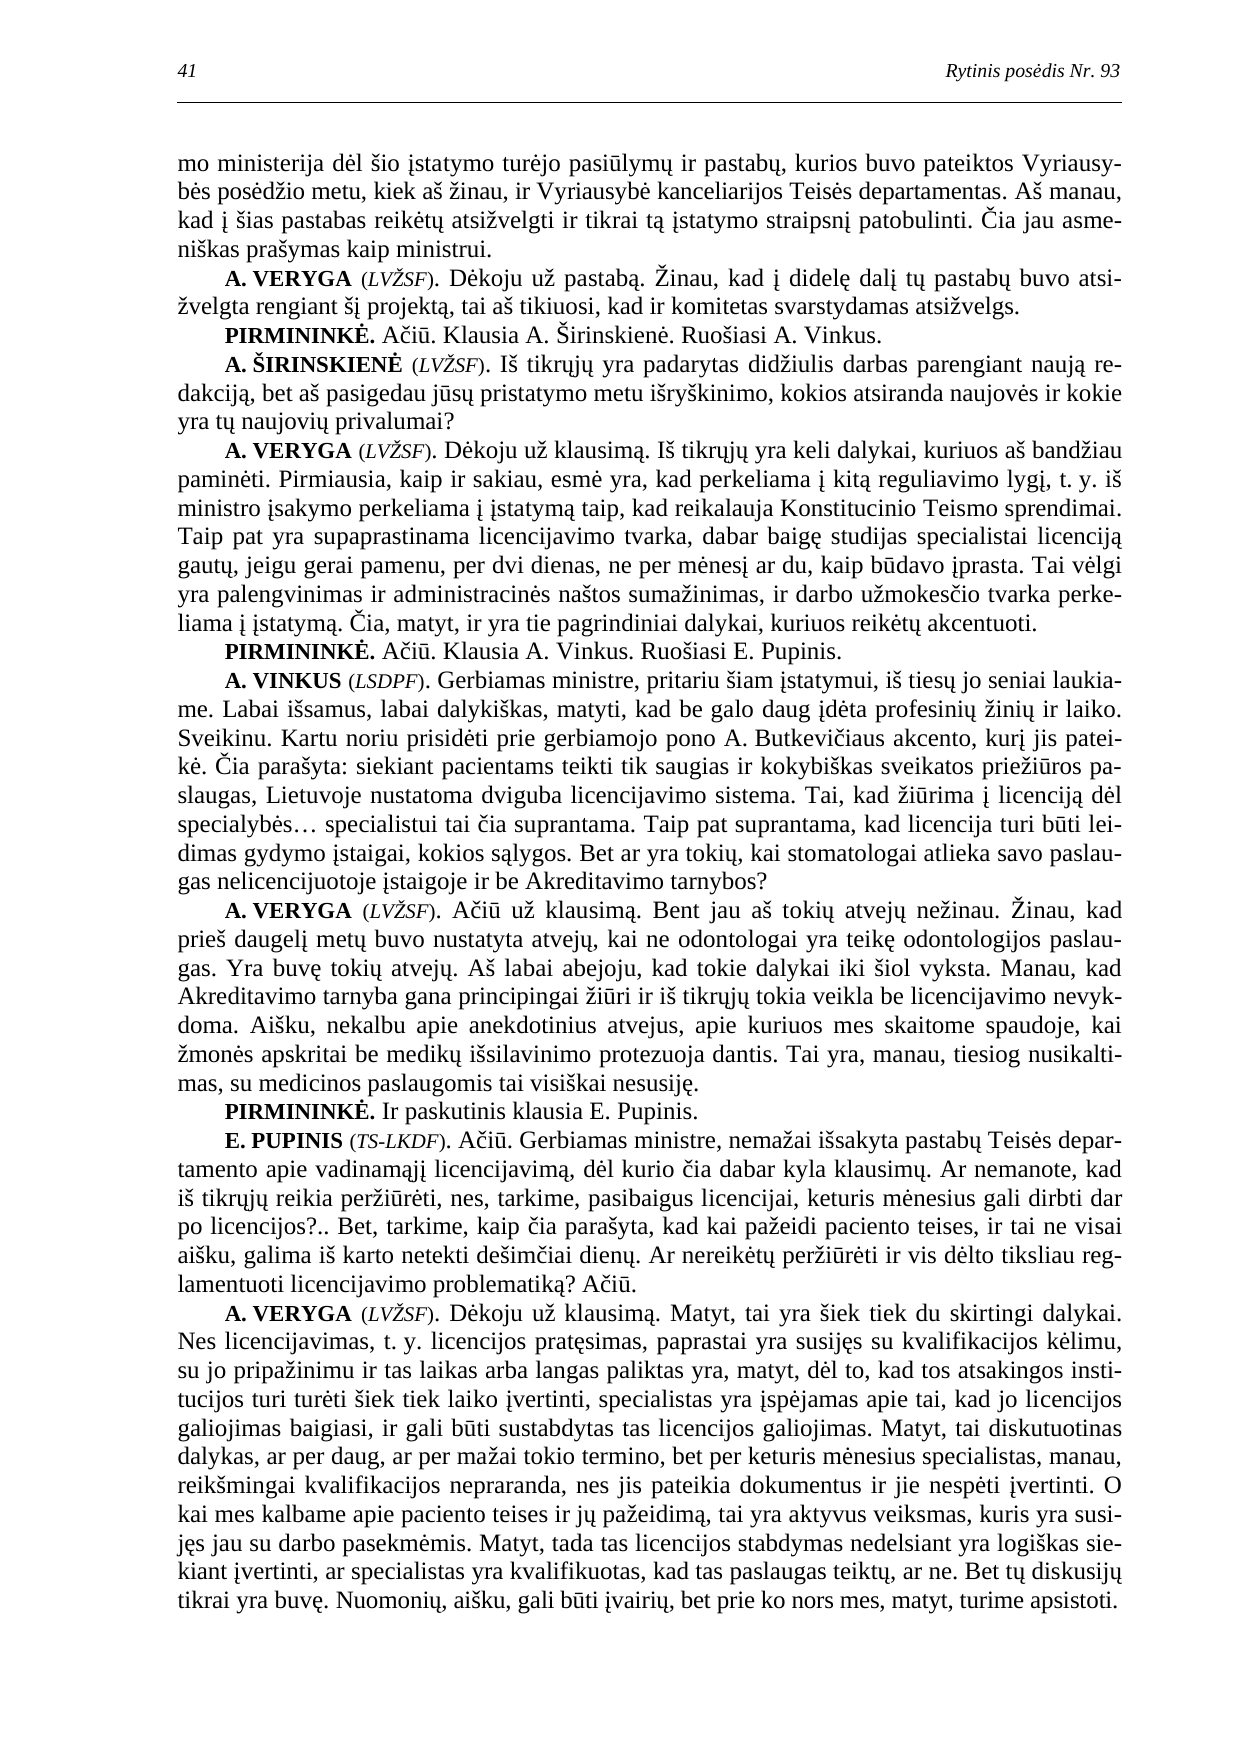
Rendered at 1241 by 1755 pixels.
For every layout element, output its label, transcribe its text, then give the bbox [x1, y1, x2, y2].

text A. ŠIRINSKIENĖ (LVŽSF). Iš tik­rų­jų yra pa­da­ry­tas di­džiu­lis dar­bas pa­ren­giant nau­ją re­dak­ci­ją, bet aš pa­si­ge­dau jū­sų pri­sta­ty­mo me­tu iš­ryš­ki­ni­mo, ko­kios at­si­ran­da nau­jo­vės ir ko­kie yra tų nau­jo­vių pri­va­lu­mai? [177, 349, 1122, 435]
text PIRMININKĖ. Ačiū. Klau­sia A. Ši­rins­kie­nė. Ruo­šia­si A. Vin­kus. [177, 320, 1122, 349]
text A. VERYGA (LVŽSF). Ačiū už klau­si­mą. Bent jau aš to­kių at­ve­jų ne­ži­nau. Ži­nau, kad prieš dau­ge­lį me­tų bu­vo nu­sta­ty­ta at­ve­jų, kai ne odon­to­lo­gai yra tei­kę odon­to­lo­gi­jos pa­slau­gas. Yra bu­vę to­kių at­ve­jų. Aš la­bai abe­jo­ju, kad to­kie da­ly­kai iki šiol vyks­ta. Ma­nau, kad Ak­re­di­ta­vi­mo tar­ny­ba ga­na prin­ci­pin­gai žiū­ri ir iš tik­rų­jų to­kia veik­la be li­cen­ci­ja­vi­mo ne­vyk­do­ma. Aiš­ku, ne­kal­bu apie anek­do­ti­nius at­ve­jus, apie ku­riuos mes skai­to­me spau­do­je, kai žmo­nės ap­skri­tai be me­di­kų iš­si­la­vi­ni­mo pro­te­zuo­ja dan­tis. Tai yra, ma­nau, tie­siog nu­si­kal­ti­mas, su me­di­ci­nos pa­slau­go­mis tai vi­siš­kai ne­su­si­ję. [177, 895, 1122, 1096]
text A. VINKUS (LSDPF). Ger­bia­mas mi­nist­re, pri­ta­riu šiam įsta­ty­mui, iš tie­sų jo se­niai lau­kia­me. La­bai iš­sa­mus, la­bai da­ly­kiš­kas, ma­ty­ti, kad be ga­lo daug įdė­ta pro­fe­si­nių ži­nių ir lai­ko. Svei­ki­nu. Kar­tu no­riu pri­si­dė­ti prie ger­bia­mo­jo po­no A. But­ke­vi­čiaus ak­cen­to, ku­rį jis pa­tei­kė. Čia pa­ra­šy­ta: sie­kiant pa­cien­tams teik­ti tik sau­gias ir ko­ky­biš­kas svei­ka­tos prie­žiū­ros pa­slau­gas, Lie­tu­vo­je nu­sta­to­ma dvi­gu­ba li­cen­ci­ja­vi­mo sis­te­ma. Tai, kad žiū­ri­ma į li­cen­ci­ją dėl spe­cia­ly­bės… spe­cia­lis­tui tai čia su­pran­ta­ma. Taip pat su­pran­ta­ma, kad li­cen­ci­ja tu­ri bū­ti lei­di­mas gy­dy­mo įstai­gai, ko­kios są­ly­gos. Bet ar yra to­kių, kai sto­ma­to­lo­gai at­lie­ka sa­vo pa­slau­gas ne­li­cen­ci­juo­to­je įstai­go­je ir be Ak­re­di­ta­vi­mo tar­ny­bos? [177, 665, 1122, 895]
text A. VERYGA (LVŽSF). Dė­ko­ju už klau­si­mą. Ma­tyt, tai yra šiek tiek du skir­tin­gi da­ly­kai. Nes li­cen­ci­ja­vi­mas, t. y. li­cen­ci­jos pra­tę­si­mas, pa­pras­tai yra su­si­jęs su kva­li­fi­ka­ci­jos kė­li­mu, su jo pri­pa­ži­ni­mu ir tas lai­kas ar­ba lan­gas pa­lik­tas yra, ma­tyt, dėl to, kad tos at­sa­kin­gos ins­ti­tu­ci­jos tu­ri tu­rė­ti šiek tiek lai­ko įver­tin­ti, spe­cia­lis­tas yra įspė­ja­mas apie tai, kad jo li­cen­ci­jos ga­lio­ji­mas bai­gia­si, ir ga­li bū­ti su­stab­dy­tas tas li­cen­ci­jos ga­lio­ji­mas. Ma­tyt, tai dis­ku­tuo­ti­nas da­ly­kas, ar per daug, ar per ma­žai to­kio ter­mi­no, bet per ke­tu­ris mė­ne­sius spe­cia­lis­tas, ma­nau, reikš­min­gai kva­li­fi­ka­ci­jos ne­pra­ran­da, nes jis pa­tei­kia do­ku­men­tus ir jie ne­spė­ti įver­tin­ti. O kai mes kal­ba­me apie pa­cien­to tei­ses ir jų pa­žei­di­mą, tai yra ak­ty­vus veiks­mas, ku­ris yra su­si­jęs jau su dar­bo pa­sek­mė­mis. Ma­tyt, ta­da tas li­cen­ci­jos stab­dy­mas ne­del­siant yra lo­giš­kas sie­kiant įver­tin­ti, ar spe­cia­lis­tas yra kva­li­fi­kuo­tas, kad tas pa­slau­gas teik­tų, ar ne. Bet tų dis­ku­si­jų tik­rai yra bu­vę. Nuo­mo­nių, aiš­ku, ga­li bū­ti įvai­rių, bet prie ko nors mes, ma­tyt, tu­ri­me ap­si­sto­ti. [177, 1298, 1122, 1614]
text E. PUPINIS (TS-LKDF). Ačiū. Ger­bia­mas mi­nist­re, ne­ma­žai iš­sa­ky­ta pa­sta­bų Tei­sės de­par­ta­men­to apie va­di­na­mą­jį li­cen­ci­ja­vi­mą, dėl ku­rio čia da­bar ky­la klau­si­mų. Ar ne­ma­no­te, kad iš tik­rų­jų rei­kia per­žiū­rė­ti, nes, tar­ki­me, pa­si­bai­gus li­cen­ci­jai, ke­tu­ris mė­ne­sius ga­li dirb­ti dar po li­cen­ci­jos?.. Bet, tar­ki­me, kaip čia pa­ra­šy­ta, kad kai pa­žei­di pa­cien­to tei­ses, ir tai ne vi­sai aiš­ku, ga­li­ma iš kar­to ne­tek­ti de­šim­čiai die­nų. Ar ne­rei­kė­tų per­žiū­rė­ti ir vis dėl­to tiks­liau reg­la­men­tuo­ti li­cen­ci­ja­vi­mo pro­ble­ma­ti­ką? Ačiū. [177, 1125, 1122, 1298]
text mo mi­nis­te­ri­ja dėl šio įsta­ty­mo tu­rė­jo pa­siū­ly­mų ir pa­sta­bų, ku­rios bu­vo pa­teik­tos Vy­riau­sy­bės po­sė­džio me­tu, kiek aš ži­nau, ir Vy­riau­sy­bė kan­ce­lia­ri­jos Tei­sės de­par­ta­men­tas. Aš ma­nau, kad į šias pa­sta­bas rei­kė­tų at­si­žvelg­ti ir tik­rai tą įsta­ty­mo straips­nį pa­to­bu­lin­ti. Čia jau as­me­niš­kas pra­šy­mas kaip mi­nist­rui. [177, 148, 1122, 263]
text A. VERYGA (LVŽSF). Dė­ko­ju už klau­si­mą. Iš tik­rų­jų yra ke­li da­ly­kai, ku­riuos aš ban­džiau pa­mi­nė­ti. Pir­miau­sia, kaip ir sa­kiau, es­mė yra, kad per­ke­lia­ma į ki­tą re­gu­lia­vi­mo ly­gį, t. y. iš mi­nist­ro įsa­ky­mo per­ke­lia­ma į įsta­ty­mą taip, kad rei­ka­lau­ja Kon­sti­tu­ci­nio Teis­mo spren­di­mai. Taip pat yra su­pap­ras­ti­na­ma li­cen­ci­ja­vi­mo tvar­ka, da­bar bai­gę stu­di­jas spe­cia­lis­tai li­cen­ci­ją gau­tų, jei­gu ge­rai pa­me­nu, per dvi die­nas, ne per mė­ne­sį ar du, kaip bū­da­vo įpras­ta. Tai vėl­gi yra pa­leng­vi­ni­mas ir ad­mi­nist­ra­ci­nės naš­tos su­ma­ži­ni­mas, ir dar­bo už­mo­kes­čio tvar­ka per­ke­lia­ma į įsta­ty­mą. Čia, ma­tyt, ir yra tie pa­grin­di­niai da­ly­kai, ku­riuos rei­kė­tų ak­cen­tuo­ti. [177, 435, 1122, 636]
text PIRMININKĖ. Ir pas­ku­ti­nis klau­sia E. Pu­pi­nis. [177, 1096, 1122, 1125]
text PIRMININKĖ. Ačiū. Klau­sia A. Vin­kus. Ruo­šia­si E. Pu­pi­nis. [177, 636, 1122, 665]
text A. VERYGA (LVŽSF). Dė­ko­ju už pa­sta­bą. Ži­nau, kad į di­de­lę da­lį tų pa­sta­bų bu­vo at­si­žvelg­ta ren­giant šį pro­jek­tą, tai aš ti­kiuo­si, kad ir ko­mi­te­tas svars­ty­da­mas at­si­žvelgs. [177, 263, 1122, 320]
